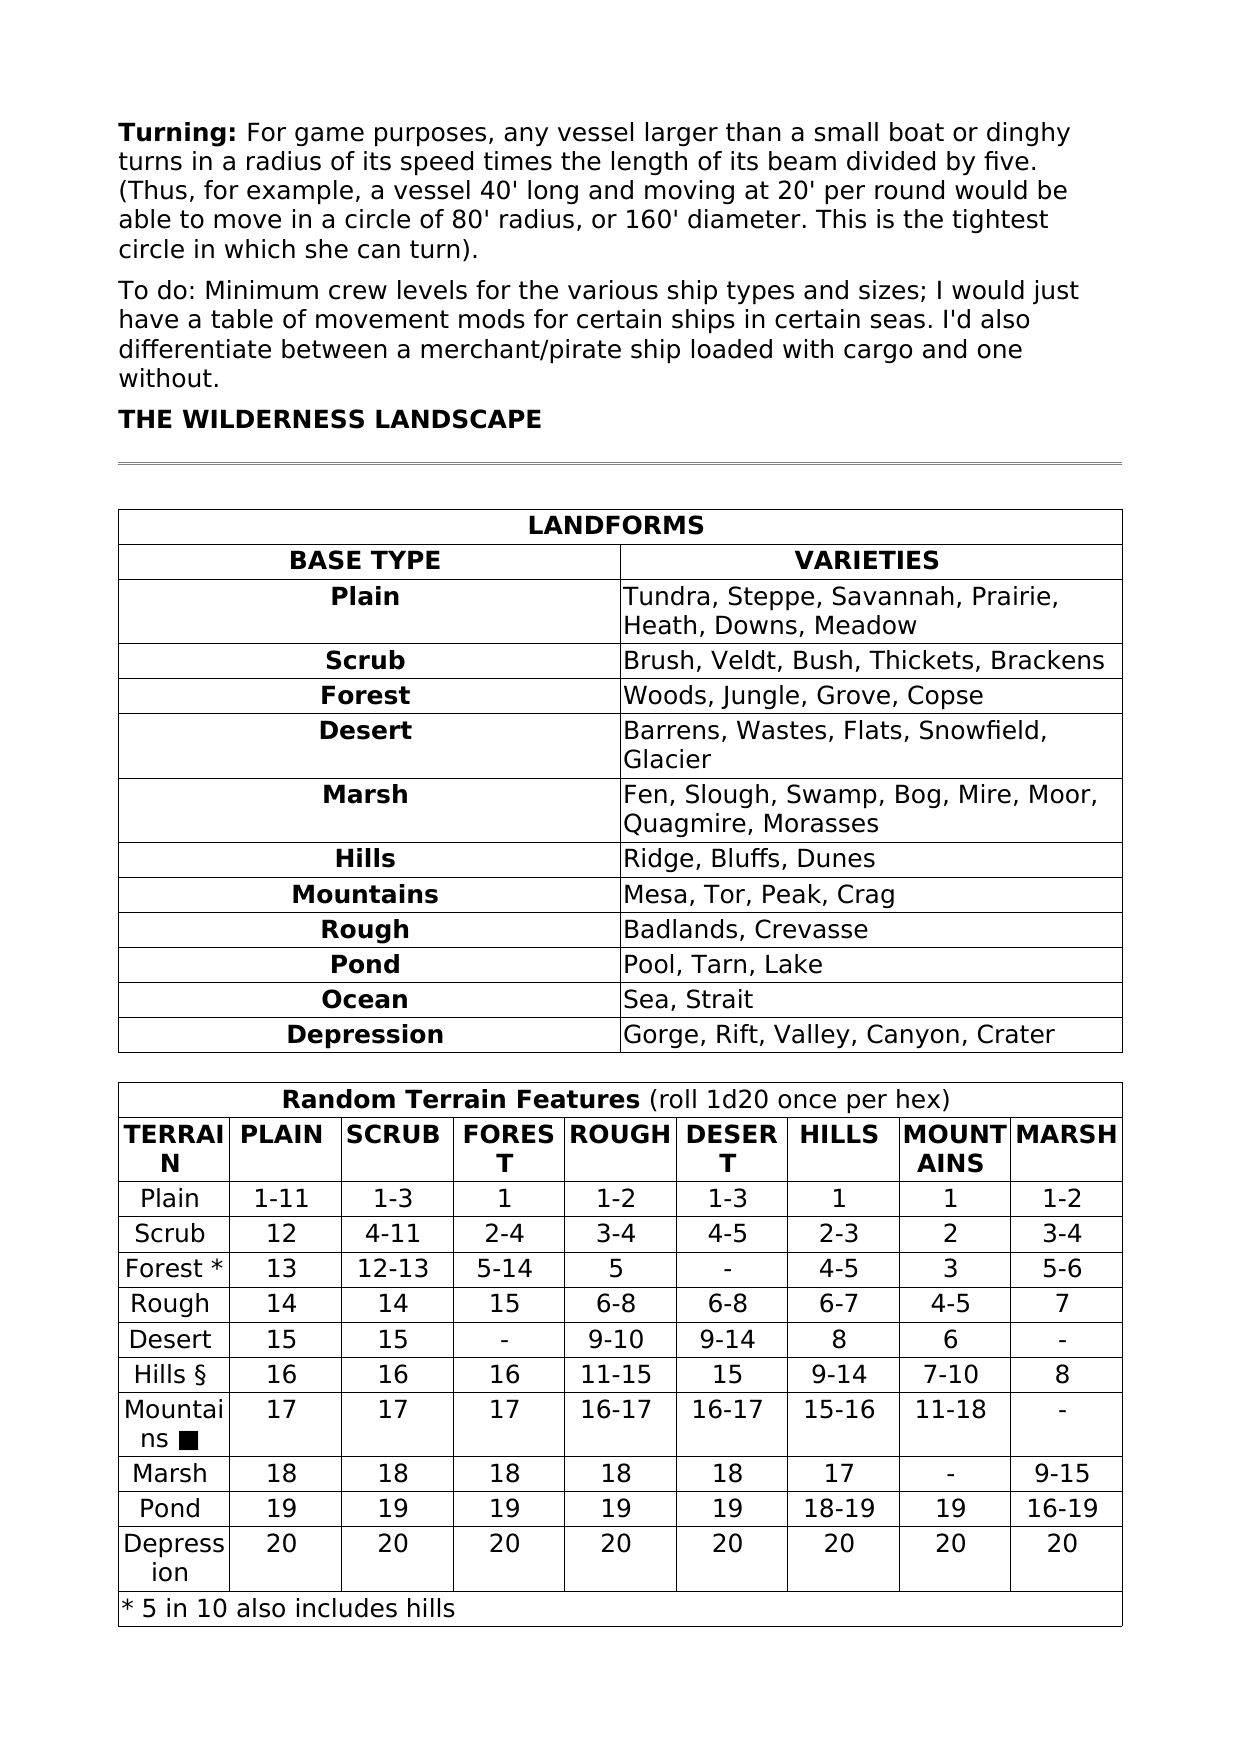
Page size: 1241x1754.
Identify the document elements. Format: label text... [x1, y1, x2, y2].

table_cell 16 [454, 1358, 564, 1392]
table_cell 18 [454, 1457, 564, 1491]
text THE WILDERNESS LANDSCAPE [118, 406, 1122, 435]
table_cell 2 [900, 1217, 1010, 1252]
table_cell 20 [230, 1527, 341, 1591]
table_cell 3-4 [565, 1217, 676, 1252]
table_cell Scrub [119, 644, 620, 678]
table_cell 16-19 [1011, 1492, 1122, 1526]
table_cell 20 [342, 1527, 453, 1591]
table_cell 12 [230, 1217, 341, 1252]
table_cell Forest [119, 679, 620, 713]
table_cell 5-14 [454, 1253, 564, 1287]
table_cell Marsh [119, 779, 620, 842]
table_cell - [900, 1457, 1010, 1491]
table_cell 12-13 [342, 1253, 453, 1287]
table_cell 17 [454, 1393, 564, 1456]
table_cell 5 [565, 1253, 676, 1287]
table_cell 18 [677, 1457, 787, 1491]
table_cell 19 [454, 1492, 564, 1526]
table_cell Brush, Veldt, Bush, Thickets, Brackens [621, 644, 1122, 678]
table_cell 16-17 [677, 1393, 787, 1456]
table_cell 6-8 [677, 1288, 787, 1322]
table_cell 9-15 [1011, 1457, 1122, 1491]
table_cell 19 [230, 1492, 341, 1526]
table_cell DESERT [677, 1118, 787, 1181]
table_cell 1-3 [342, 1182, 453, 1216]
table_cell Pool, Tarn, Lake [621, 948, 1122, 982]
table_cell * 5 in 10 also includes hills [119, 1592, 1122, 1626]
table_cell 9-14 [677, 1323, 787, 1357]
table_cell Hills [119, 843, 620, 877]
table_cell 7 [1011, 1288, 1122, 1322]
table_cell 1-2 [1011, 1182, 1122, 1216]
table_cell 4-5 [900, 1288, 1010, 1322]
table_cell 1-2 [565, 1182, 676, 1216]
table_cell 8 [1011, 1358, 1122, 1392]
table_cell Tundra, Steppe, Savannah, Prairie, Heath, Downs, Meadow [621, 580, 1122, 643]
table_cell Plain [119, 580, 620, 643]
table_cell 9-10 [565, 1323, 676, 1357]
table_cell 19 [342, 1492, 453, 1526]
table_cell 20 [677, 1527, 787, 1591]
table_cell 1 [454, 1182, 564, 1216]
table_cell 17 [342, 1393, 453, 1456]
table_cell 14 [230, 1288, 341, 1322]
table_cell 9-14 [788, 1358, 899, 1392]
table_cell Woods, Jungle, Grove, Copse [621, 679, 1122, 713]
table_cell Ocean [119, 983, 620, 1017]
table_cell 15 [677, 1358, 787, 1392]
table_cell 4-5 [677, 1217, 787, 1252]
table_cell 6-7 [788, 1288, 899, 1322]
table_cell BASE TYPE [119, 545, 620, 579]
table_cell MOUNTAINS [900, 1118, 1010, 1181]
table_cell Scrub [119, 1217, 229, 1252]
table_cell Hills § [119, 1358, 229, 1392]
table_cell 6-8 [565, 1288, 676, 1322]
table_cell Desert [119, 1323, 229, 1357]
table_cell Depression [119, 1018, 620, 1052]
table_cell Fen, Slough, Swamp, Bog, Mire, Moor, Quagmire, Morasses [621, 779, 1122, 842]
table_cell 2-4 [454, 1217, 564, 1252]
table_cell - [677, 1253, 787, 1287]
table_cell 19 [900, 1492, 1010, 1526]
table_cell 15 [454, 1288, 564, 1322]
table_cell Sea, Strait [621, 983, 1122, 1017]
table_cell HILLS [788, 1118, 899, 1181]
table_cell - [1011, 1393, 1122, 1456]
table_cell 5-6 [1011, 1253, 1122, 1287]
table_cell Forest * [119, 1253, 229, 1287]
table_cell 15 [342, 1323, 453, 1357]
table_cell 4-11 [342, 1217, 453, 1252]
table_cell 19 [677, 1492, 787, 1526]
table_cell ROUGH [565, 1118, 676, 1181]
table_cell 11-15 [565, 1358, 676, 1392]
table_cell 1 [788, 1182, 899, 1216]
table_cell Mountains ■ [119, 1393, 229, 1456]
table_cell Rough [119, 1288, 229, 1322]
table_cell 14 [342, 1288, 453, 1322]
table_cell Barrens, Wastes, Flats, Snowfield, Glacier [621, 714, 1122, 777]
table_cell 18 [230, 1457, 341, 1491]
table_cell 4-5 [788, 1253, 899, 1287]
table_cell 20 [565, 1527, 676, 1591]
table_cell 17 [788, 1457, 899, 1491]
table_cell 1-11 [230, 1182, 341, 1216]
table_cell Mesa, Tor, Peak, Crag [621, 878, 1122, 912]
table_cell 3-4 [1011, 1217, 1122, 1252]
table_cell 3 [900, 1253, 1010, 1287]
text To do: Minimum crew levels for the various ship types and sizes; I would just have a table of movement mods for certain ships in certain seas. I'd also differentiate between a merchant/pirate ship loaded with cargo and one without. [118, 276, 1122, 393]
table_cell 7-10 [900, 1358, 1010, 1392]
table_cell 16 [230, 1358, 341, 1392]
table_cell TERRAIN [119, 1118, 229, 1181]
table_cell Badlands, Crevasse [621, 913, 1122, 947]
table_cell 20 [788, 1527, 899, 1591]
table_cell 18 [342, 1457, 453, 1491]
table_cell 1-3 [677, 1182, 787, 1216]
table_cell 18-19 [788, 1492, 899, 1526]
table_cell - [1011, 1323, 1122, 1357]
table_cell 16 [342, 1358, 453, 1392]
table_cell Rough [119, 913, 620, 947]
table_cell VARIETIES [621, 545, 1122, 579]
table_cell 20 [1011, 1527, 1122, 1591]
table_cell Ridge, Bluffs, Dunes [621, 843, 1122, 877]
table_cell 20 [900, 1527, 1010, 1591]
table_cell 2-3 [788, 1217, 899, 1252]
table_cell PLAIN [230, 1118, 341, 1181]
table_cell Desert [119, 714, 620, 777]
table_cell MARSH [1011, 1118, 1122, 1181]
table_cell Marsh [119, 1457, 229, 1491]
table_cell Pond [119, 1492, 229, 1526]
table_cell Pond [119, 948, 620, 982]
table_cell 1 [900, 1182, 1010, 1216]
table_cell 13 [230, 1253, 341, 1287]
table_cell 6 [900, 1323, 1010, 1357]
table_cell SCRUB [342, 1118, 453, 1181]
table_cell Mountains [119, 878, 620, 912]
table_cell 11-18 [900, 1393, 1010, 1456]
table_cell 20 [454, 1527, 564, 1591]
table_cell 17 [230, 1393, 341, 1456]
table_cell 8 [788, 1323, 899, 1357]
table_header LANDFORMS [119, 510, 1122, 543]
table_cell Gorge, Rift, Valley, Canyon, Crater [621, 1018, 1122, 1052]
table_cell 19 [565, 1492, 676, 1526]
table_cell 16-17 [565, 1393, 676, 1456]
table_cell - [454, 1323, 564, 1357]
table_cell Plain [119, 1182, 229, 1216]
table_cell 15 [230, 1323, 341, 1357]
table_header Random Terrain Features (roll 1d20 once per hex) [119, 1083, 1122, 1117]
table_cell 15-16 [788, 1393, 899, 1456]
table_cell Depression [119, 1527, 229, 1591]
table_cell 18 [565, 1457, 676, 1491]
text Turning: For game purposes, any vessel larger than a small boat or dinghy turns in a radius of its speed times the length of its beam divided by five. (Thus, for example, a vessel 40' long and moving at 20' per round would be able to move in a circle of 80' radius, or 160' diameter. This is the tightest circle in which she can turn). [118, 118, 1122, 264]
table_cell FOREST [454, 1118, 564, 1181]
